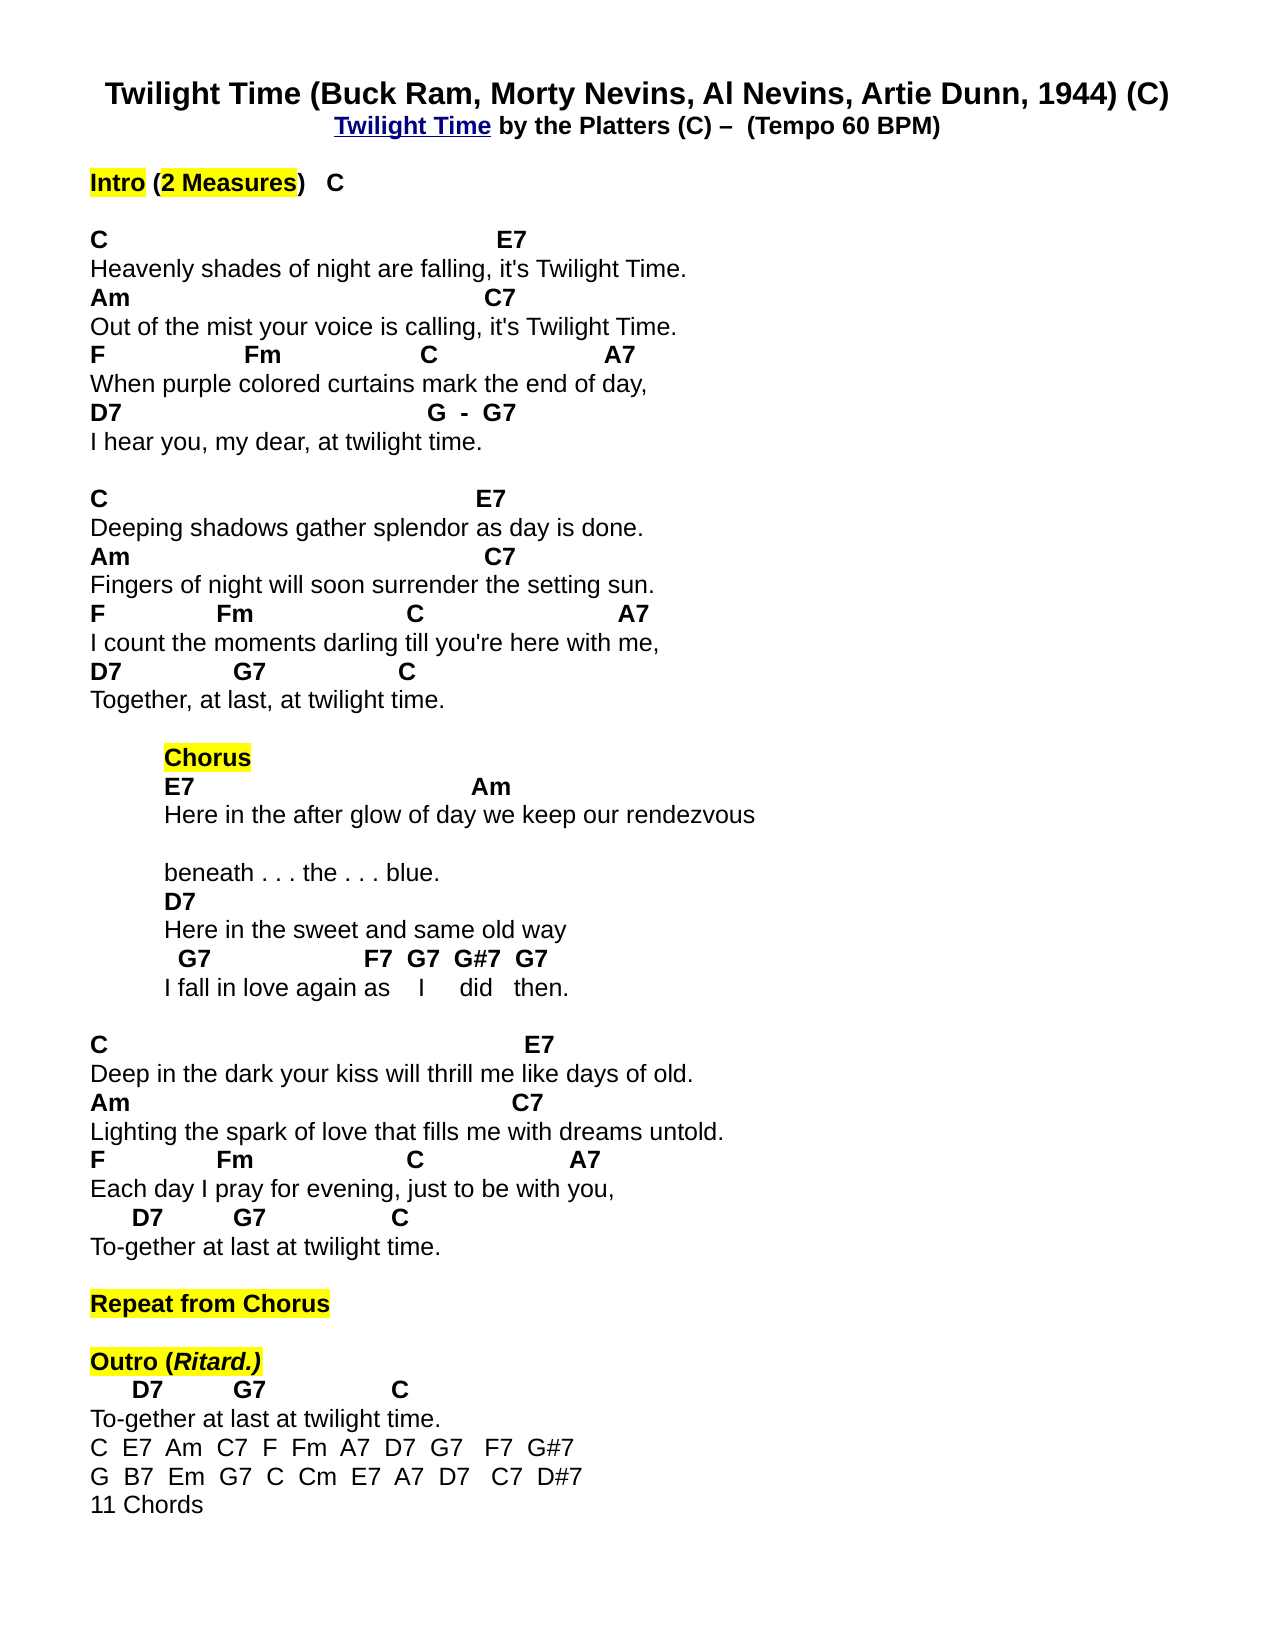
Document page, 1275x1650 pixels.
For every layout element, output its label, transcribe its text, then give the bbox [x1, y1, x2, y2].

text D7 [164, 887, 1185, 916]
text C E7 Am C7 F Fm A7 D7 G7 F7 G#7 [90, 1433, 1185, 1462]
text D7 G7 C [90, 657, 1185, 686]
text Am C7 [90, 1088, 1185, 1117]
text Lighting the spark of love that fills me with dreams untold. [90, 1117, 1185, 1146]
text D7 G7 C [90, 1203, 1185, 1232]
text E7 Am [164, 772, 1185, 801]
text Here in the sweet and same old way [164, 916, 1185, 944]
text I fall in love again as I did then. [164, 973, 1185, 1002]
text G B7 Em G7 C Cm E7 A7 D7 C7 D#7 [90, 1462, 1185, 1491]
text To-gether at last at twilight time. [90, 1404, 1185, 1433]
text Fingers of night will soon surrender the setting sun. [90, 571, 1185, 599]
text Out of the mist your voice is calling, it's Twilight Time. [90, 312, 1185, 341]
text G7 F7 G7 G#7 G7 [164, 944, 1185, 973]
text I count the moments darling till you're here with me, [90, 628, 1185, 657]
text C E7 [90, 484, 1185, 513]
text Am C7 [90, 542, 1185, 571]
text Each day I pray for evening, just to be with you, [90, 1174, 1185, 1203]
text Chorus [164, 743, 1185, 772]
text F Fm C A7 [90, 341, 1185, 369]
text To-gether at last at twilight time. [90, 1232, 1185, 1261]
text C E7 [90, 226, 1185, 254]
text Intro (2 Measures) C [90, 168, 1185, 197]
text Here in the after glow of day we keep our rendezvous [164, 801, 1185, 829]
text Together, at last, at twilight time. [90, 686, 1185, 714]
text D7 G7 C [90, 1376, 1185, 1404]
text Deeping shadows gather splendor as day is done. [90, 513, 1185, 542]
text Twilight Time (Buck Ram, Morty Nevins, Al Nevins, Artie Dunn, 1944) (C) [90, 75, 1185, 111]
text F Fm C A7 [90, 599, 1185, 628]
text F Fm C A7 [90, 1146, 1185, 1174]
text Am C7 [90, 283, 1185, 312]
text Twilight Time by the Platters (C) – (Tempo 60 BPM) [90, 111, 1185, 140]
text D7 G - G7 [90, 398, 1185, 427]
text When purple colored curtains mark the end of day, [90, 369, 1185, 398]
text Heavenly shades of night are falling, it's Twilight Time. [90, 254, 1185, 283]
text Outro (Ritard.) [90, 1347, 1185, 1376]
text C E7 [90, 1031, 1185, 1059]
text Deep in the dark your kiss will thrill me like days of old. [90, 1059, 1185, 1088]
text 11 Chords [90, 1491, 1185, 1519]
text beneath . . . the . . . blue. [164, 858, 1185, 887]
text I hear you, my dear, at twilight time. [90, 427, 1185, 456]
text Repeat from Chorus [90, 1289, 1185, 1318]
